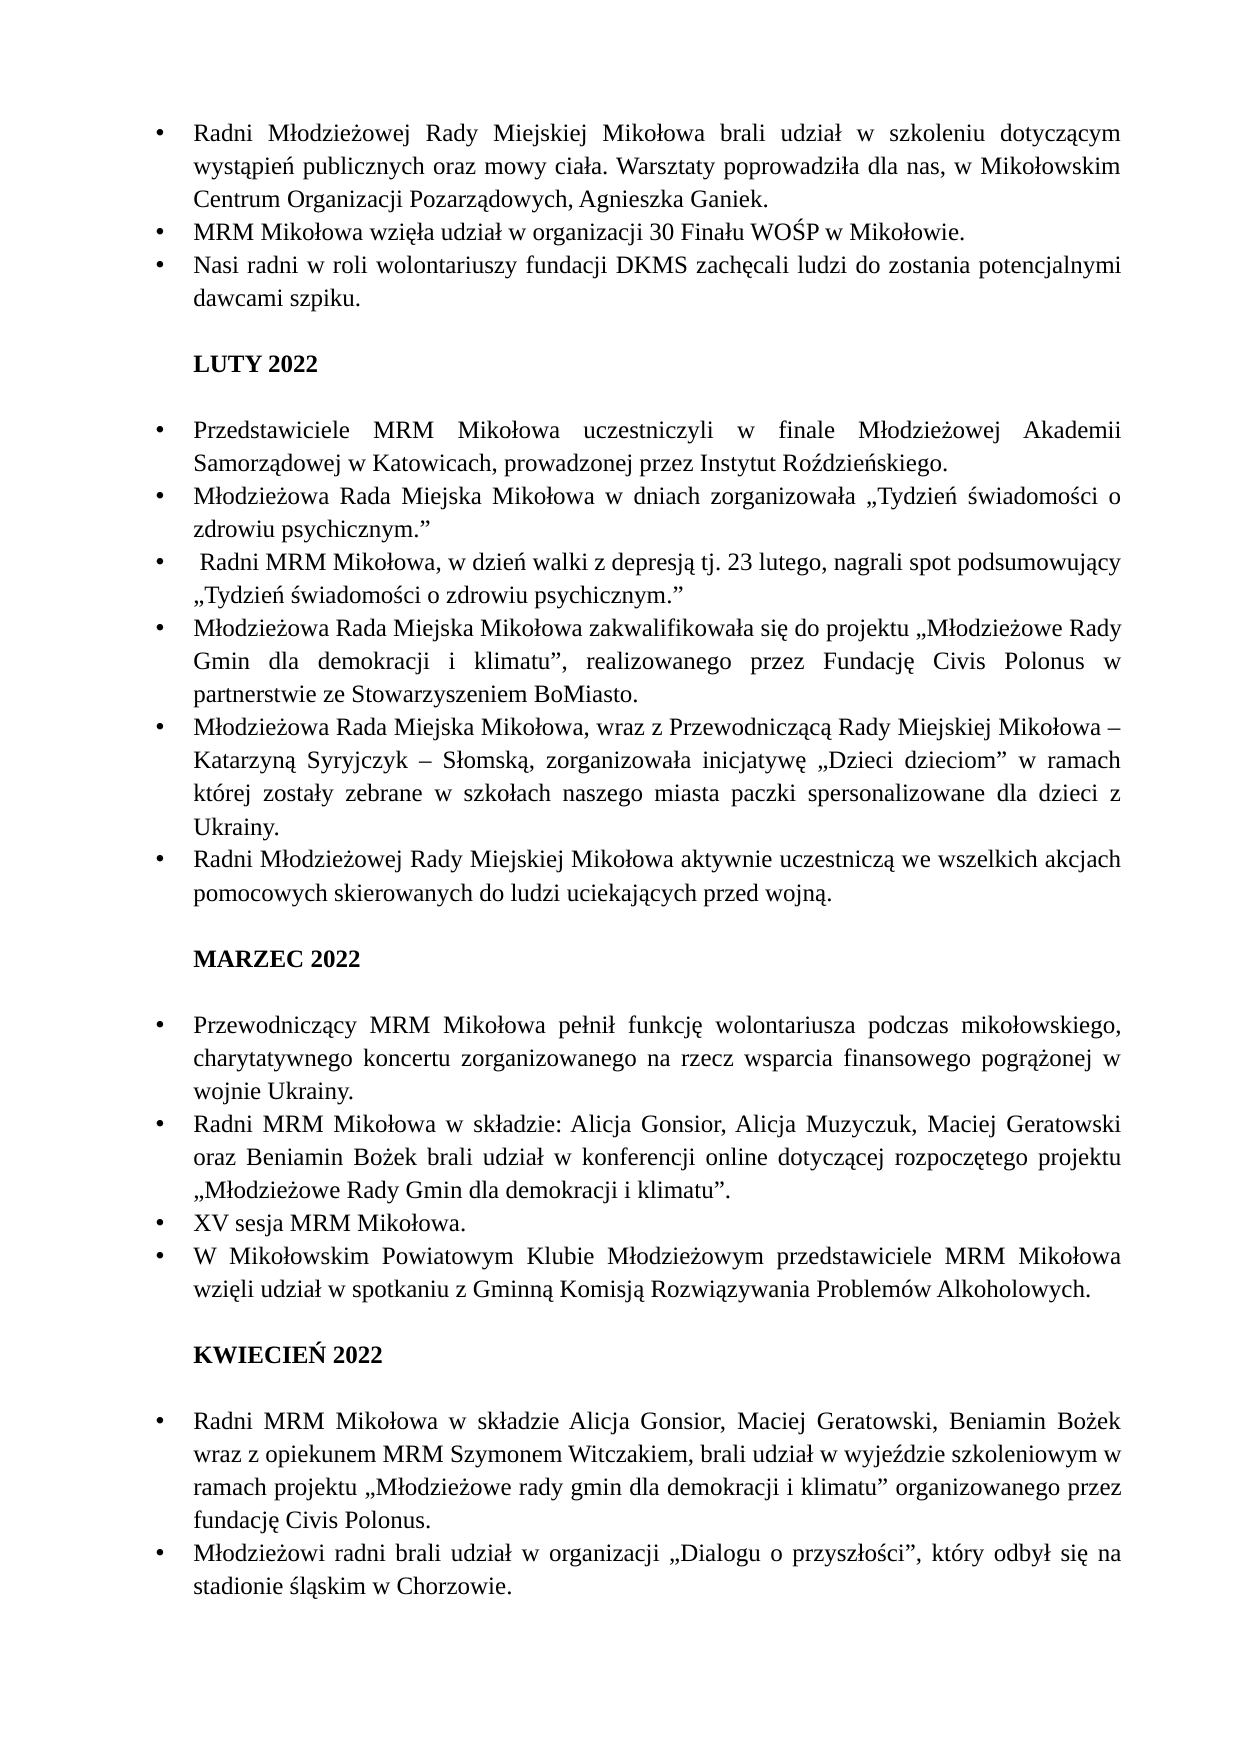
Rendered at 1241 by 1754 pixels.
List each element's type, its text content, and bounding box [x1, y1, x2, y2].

list Radni MRM Mikołowa, w dzień walki z depresją tj. 23 lutego, nagrali spot podsumowujący „Tydzień świadomości o zdrowiu psychicznym.” [156, 547, 1122, 609]
list Radni Młodzieżowej Rady Miejskiej Mikołowa brali udział w szkoleniu dotyczącym wystąpień publicznych oraz mowy ciała. Warsztaty poprowadziła dla nas, w Mikołowskim Centrum Organizacji Pozarządowych, Agnieszka Ganiek. [156, 118, 1122, 213]
list Nasi radni w roli wolontariuszy fundacji DKMS zachęcali ludzi do zostania potencjalnymi dawcami szpiku. [156, 250, 1122, 312]
list Przedstawiciele MRM Mikołowa uczestniczyli w finale Młodzieżowej Akademii Samorządowej w Katowicach, prowadzonej przez Instytut Roździeńskiego. [156, 415, 1122, 477]
list Młodzieżowi radni brali udział w organizacji „Dialogu o przyszłości”, który odbył się na stadionie śląskim w Chorzowie. [156, 1538, 1122, 1600]
list Radni MRM Mikołowa w składzie Alicja Gonsior, Maciej Geratowski, Beniamin Bożek wraz z opiekunem MRM Szymonem Witczakiem, brali udział w wyjeździe szkoleniowym w ramach projektu „Młodzieżowe rady gmin dla demokracji i klimatu” organizowanego przez fundację Civis Polonus. [156, 1406, 1122, 1534]
list Młodzieżowa Rada Miejska Mikołowa, wraz z Przewodniczącą Rady Miejskiej Mikołowa – Katarzyną Syryjczyk – Słomską, zorganizowała inicjatywę „Dzieci dzieciom” w ramach której zostały zebrane w szkołach naszego miasta paczki spersonalizowane dla dzieci z Ukrainy. [156, 712, 1122, 840]
list KWIECIEŃ 2022 [156, 1340, 1122, 1369]
list Przewodniczący MRM Mikołowa pełnił funkcję wolontariusza podczas mikołowskiego, charytatywnego koncertu zorganizowanego na rzecz wsparcia finansowego pogrążonej w wojnie Ukrainy. [156, 1010, 1122, 1104]
list Radni Młodzieżowej Rady Miejskiej Mikołowa aktywnie uczestniczą we wszelkich akcjach pomocowych skierowanych do ludzi uciekających przed wojną. [156, 844, 1122, 906]
list LUTY 2022 [156, 349, 1122, 378]
list W Mikołowskim Powiatowym Klubie Młodzieżowym przedstawiciele MRM Mikołowa wzięli udział w spotkaniu z Gminną Komisją Rozwiązywania Problemów Alkoholowych. [156, 1241, 1122, 1303]
list MRM Mikołowa wzięła udział w organizacji 30 Finału WOŚP w Mikołowie. [156, 217, 1122, 246]
list Radni MRM Mikołowa w składzie: Alicja Gonsior, Alicja Muzyczuk, Maciej Geratowski oraz Beniamin Bożek brali udział w konferencji online dotyczącej rozpoczętego projektu „Młodzieżowe Rady Gmin dla demokracji i klimatu”. [156, 1109, 1122, 1203]
list MARZEC 2022 [156, 944, 1122, 972]
list Młodzieżowa Rada Miejska Mikołowa zakwalifikowała się do projektu „Młodzieżowe Rady Gmin dla demokracji i klimatu”, realizowanego przez Fundację Civis Polonus w partnerstwie ze Stowarzyszeniem BoMiasto. [156, 613, 1122, 708]
list XV sesja MRM Mikołowa. [156, 1208, 1122, 1237]
list Młodzieżowa Rada Miejska Mikołowa w dniach zorganizowała „Tydzień świadomości o zdrowiu psychicznym.” [156, 481, 1122, 543]
